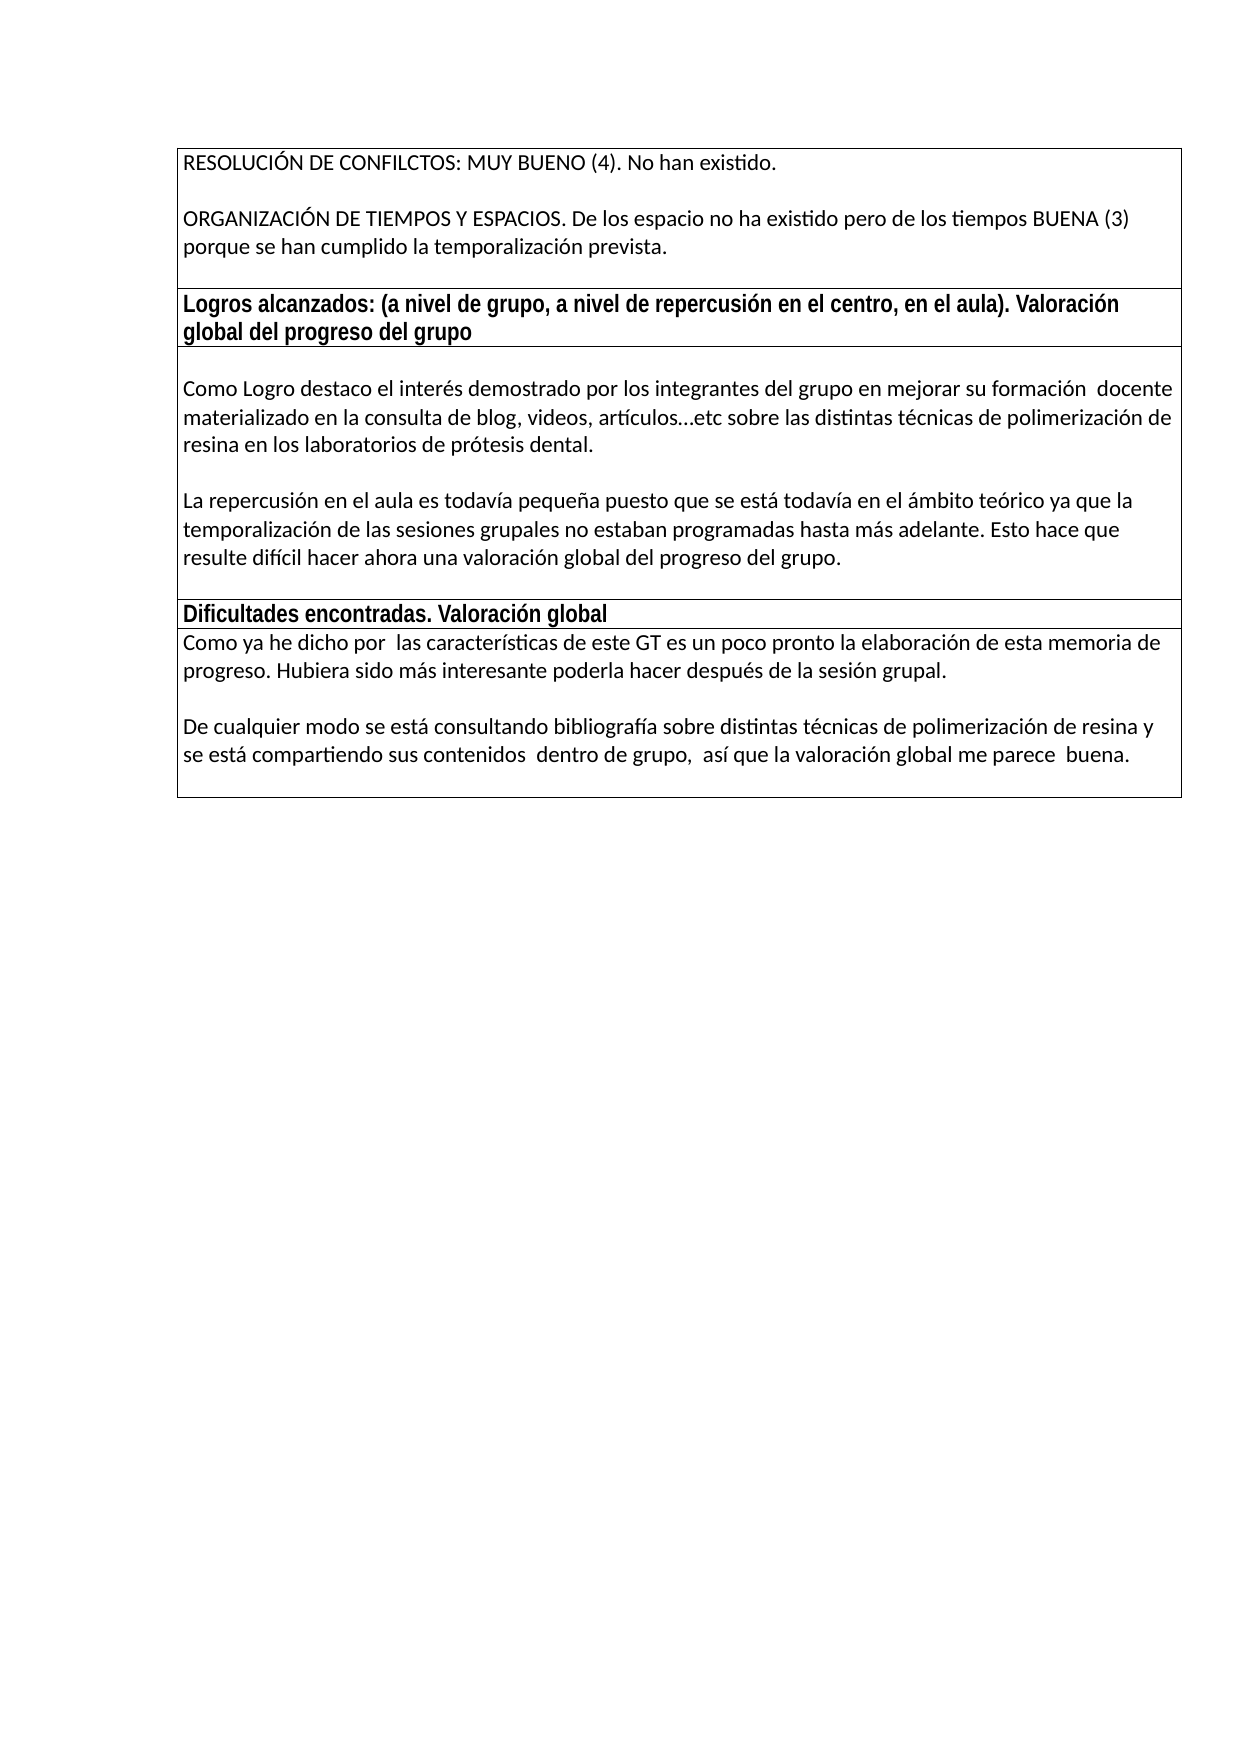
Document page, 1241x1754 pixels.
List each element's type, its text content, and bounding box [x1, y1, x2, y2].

table_cell Dificultades encontradas. Valoración global [178, 600, 1181, 628]
table_cell RESOLUCIÓN DE CONFILCTOS: MUY BUENO (4). No han existido. ORGANIZACIÓN DE TIEMPOS Y ESPACIOS. De los espacio no ha existido pero de los tiempos BUENA (3) porque se han cumplido la temporalización prevista. [178, 149, 1181, 288]
table_cell Logros alcanzados: (a nivel de grupo, a nivel de repercusión en el centro, en el aula). Valoración global del progreso del grupo [178, 289, 1181, 346]
table_cell Como ya he dicho por las características de este GT es un poco pronto la elaboración de esta memoria de progreso. Hubiera sido más interesante poderla hacer después de la sesión grupal. De cualquier modo se está consultando bibliografía sobre distintas técnicas de polimerización de resina y se está compartiendo sus contenidos dentro de grupo, así que la valoración global me parece buena. [178, 629, 1181, 797]
table_cell Como Logro destaco el interés demostrado por los integrantes del grupo en mejorar su formación docente materializado en la consulta de blog, videos, artículos…etc sobre las distintas técnicas de polimerización de resina en los laboratorios de prótesis dental. La repercusión en el aula es todavía pequeña puesto que se está todavía en el ámbito teórico ya que la temporalización de las sesiones grupales no estaban programadas hasta más adelante. Esto hace que resulte difícil hacer ahora una valoración global del progreso del grupo. [178, 347, 1181, 599]
